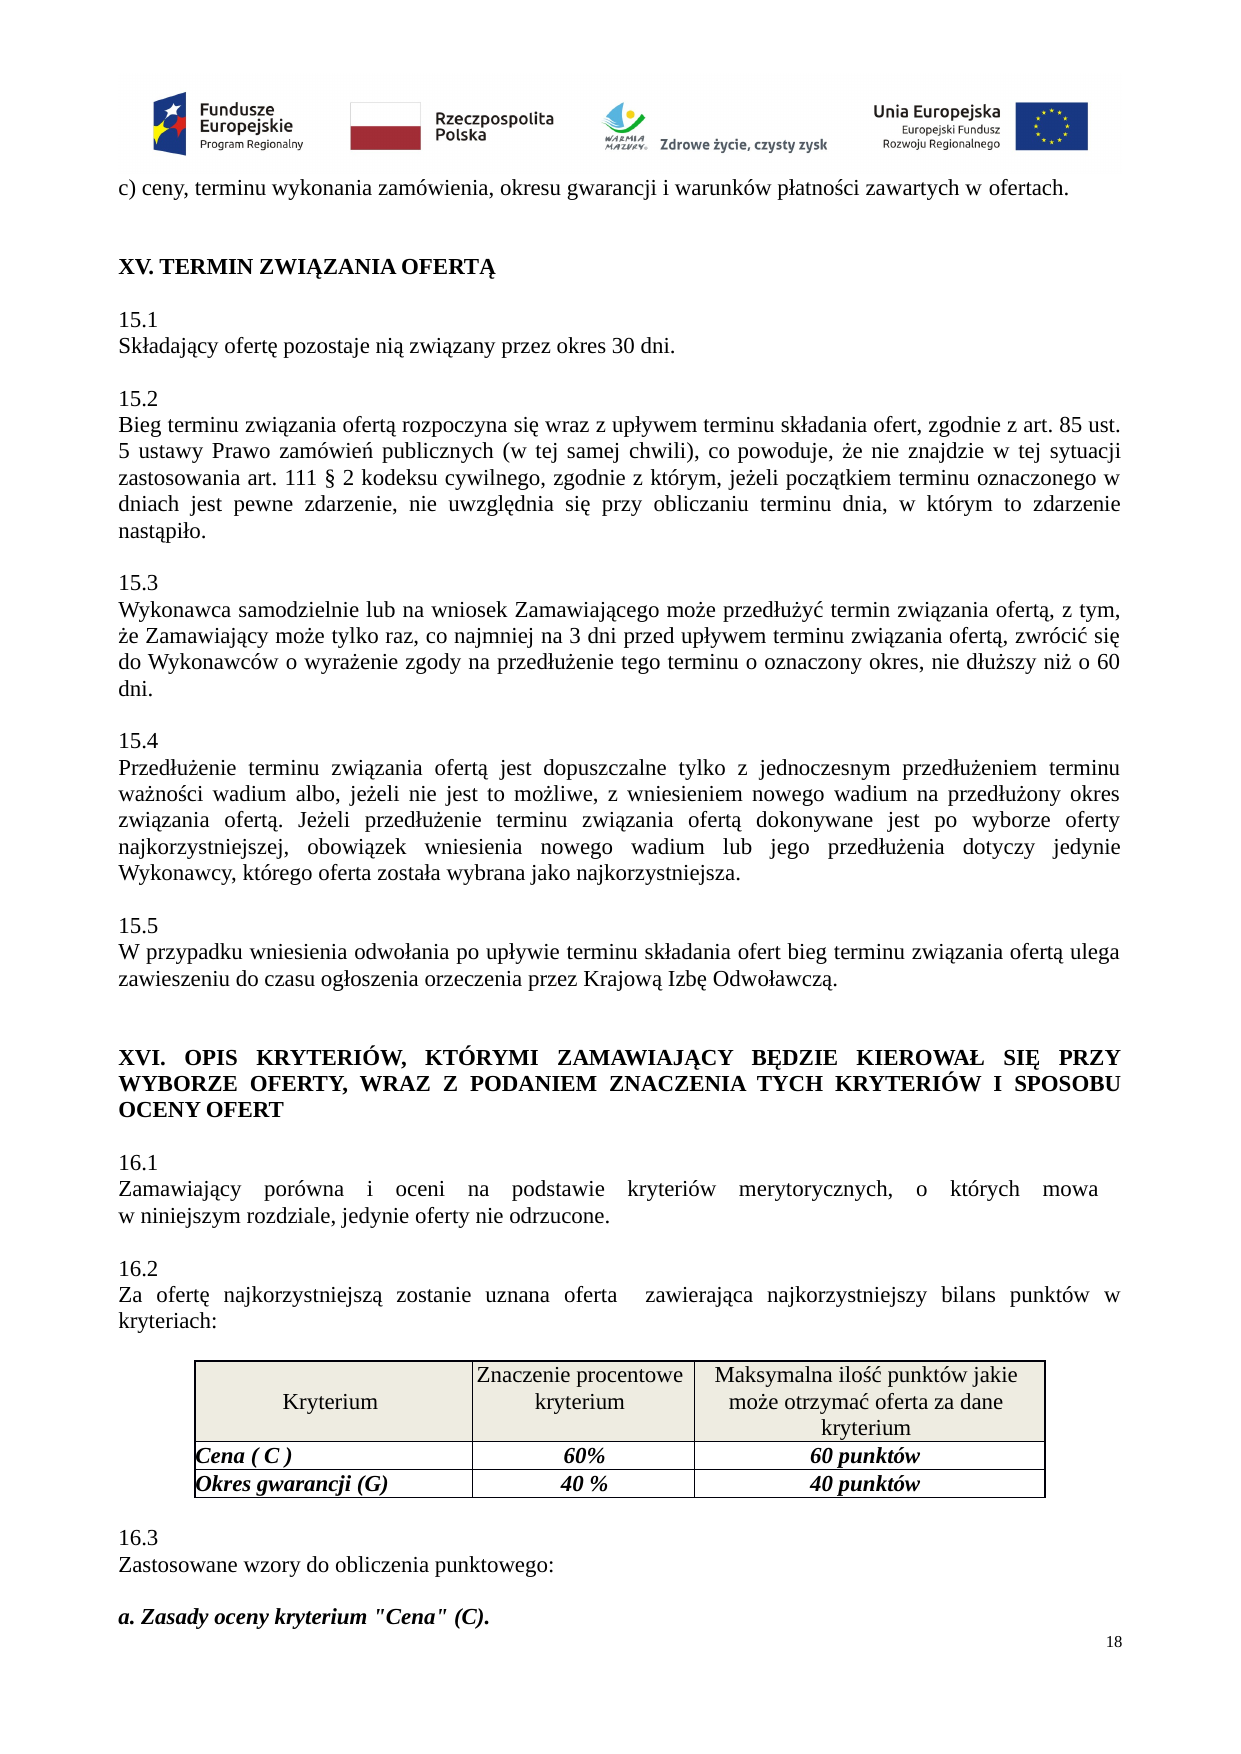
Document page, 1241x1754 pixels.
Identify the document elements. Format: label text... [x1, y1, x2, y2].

text a. Zasady oceny kryterium "Cena" (C). [118, 1603, 1122, 1630]
table_cell Cena ( C ) [196, 1442, 472, 1468]
text Zastosowane wzory do obliczenia punktowego: [118, 1551, 1122, 1577]
table_cell 60% [473, 1442, 694, 1468]
text XVI. OPIS KRYTERIÓW, KTÓRYMI ZAMAWIAJĄCY BĘDZIE KIEROWAŁ SIĘ PRZY WYBORZE OFERTY, WRAZ Z PODANIEM ZNACZENIA TYCH KRYTERIÓW I SPOSOBU OCENY OFERT [118, 1044, 1122, 1123]
table_cell 40 % [473, 1470, 694, 1496]
text 15.4 [118, 727, 1122, 754]
text XV. TERMIN ZWIĄZANIA OFERTĄ [118, 253, 1122, 279]
text 15.1 [118, 306, 1122, 332]
table_cell Okres gwarancji (G) [196, 1470, 472, 1496]
text Wykonawca samodzielnie lub na wniosek Zamawiającego może przedłużyć termin związania ofertą, z tym, że Zamawiający może tylko raz, co najmniej na 3 dni przed upływem terminu związania ofertą, zwrócić się do Wykonawców o wyrażenie zgody na przedłużenie tego terminu o oznaczony okres, nie dłuższy niż o 60 dni. [118, 596, 1122, 701]
text 15.3 [118, 569, 1122, 596]
table_cell 60 punktów [695, 1442, 1044, 1468]
text Za ofertę najkorzystniejszą zostanie uznana oferta zawierająca najkorzystniejszy bilans punktów w kryteriach: [118, 1281, 1122, 1334]
text 16.3 [118, 1524, 1122, 1551]
text 16.1 [118, 1149, 1122, 1176]
text Zamawiający porówna i oceni na podstawie kryteriów merytorycznych, o których mowa w niniejszym rozdziale, jedynie oferty nie odrzucone. [118, 1176, 1122, 1228]
text Składający ofertę pozostaje nią związany przez okres 30 dni. [118, 332, 1122, 358]
table_cell 40 punktów [695, 1470, 1044, 1496]
picture [118, 73, 1123, 174]
text Przedłużenie terminu związania ofertą jest dopuszczalne tylko z jednoczesnym przedłużeniem terminu ważności wadium albo, jeżeli nie jest to możliwe, z wniesieniem nowego wadium na przedłużony okres związania ofertą. Jeżeli przedłużenie terminu związania ofertą dokonywane jest po wyborze oferty najkorzystniejszej, obowiązek wniesienia nowego wadium lub jego przedłużenia dotyczy jedynie Wykonawcy, którego oferta została wybrana jako najkorzystniejsza. [118, 754, 1122, 886]
text Bieg terminu związania ofertą rozpoczyna się wraz z upływem terminu składania ofert, zgodnie z art. 85 ust. 5 ustawy Prawo zamówień publicznych (w tej samej chwili), co powoduje, że nie znajdzie w tej sytuacji zastosowania art. 111 § 2 kodeksu cywilnego, zgodnie z którym, jeżeli początkiem terminu oznaczonego w dniach jest pewne zdarzenie, nie uwzględnia się przy obliczaniu terminu dnia, w którym to zdarzenie nastąpiło. [118, 411, 1122, 543]
table_header Kryterium [196, 1362, 472, 1441]
text c) ceny, terminu wykonania zamówienia, okresu gwarancji i warunków płatności zawartych w ofertach. [118, 174, 1122, 200]
table_header Maksymalna ilość punktów jakie może otrzymać oferta za dane kryterium [695, 1362, 1044, 1441]
text 15.5 [118, 912, 1122, 938]
table_header Znaczenie procentowe kryterium [473, 1362, 694, 1441]
text W przypadku wniesienia odwołania po upływie terminu składania ofert bieg terminu związania ofertą ulega zawieszeniu do czasu ogłoszenia orzeczenia przez Krajową Izbę Odwoławczą. [118, 938, 1122, 991]
text 15.2 [118, 385, 1122, 411]
text 16.2 [118, 1254, 1122, 1281]
